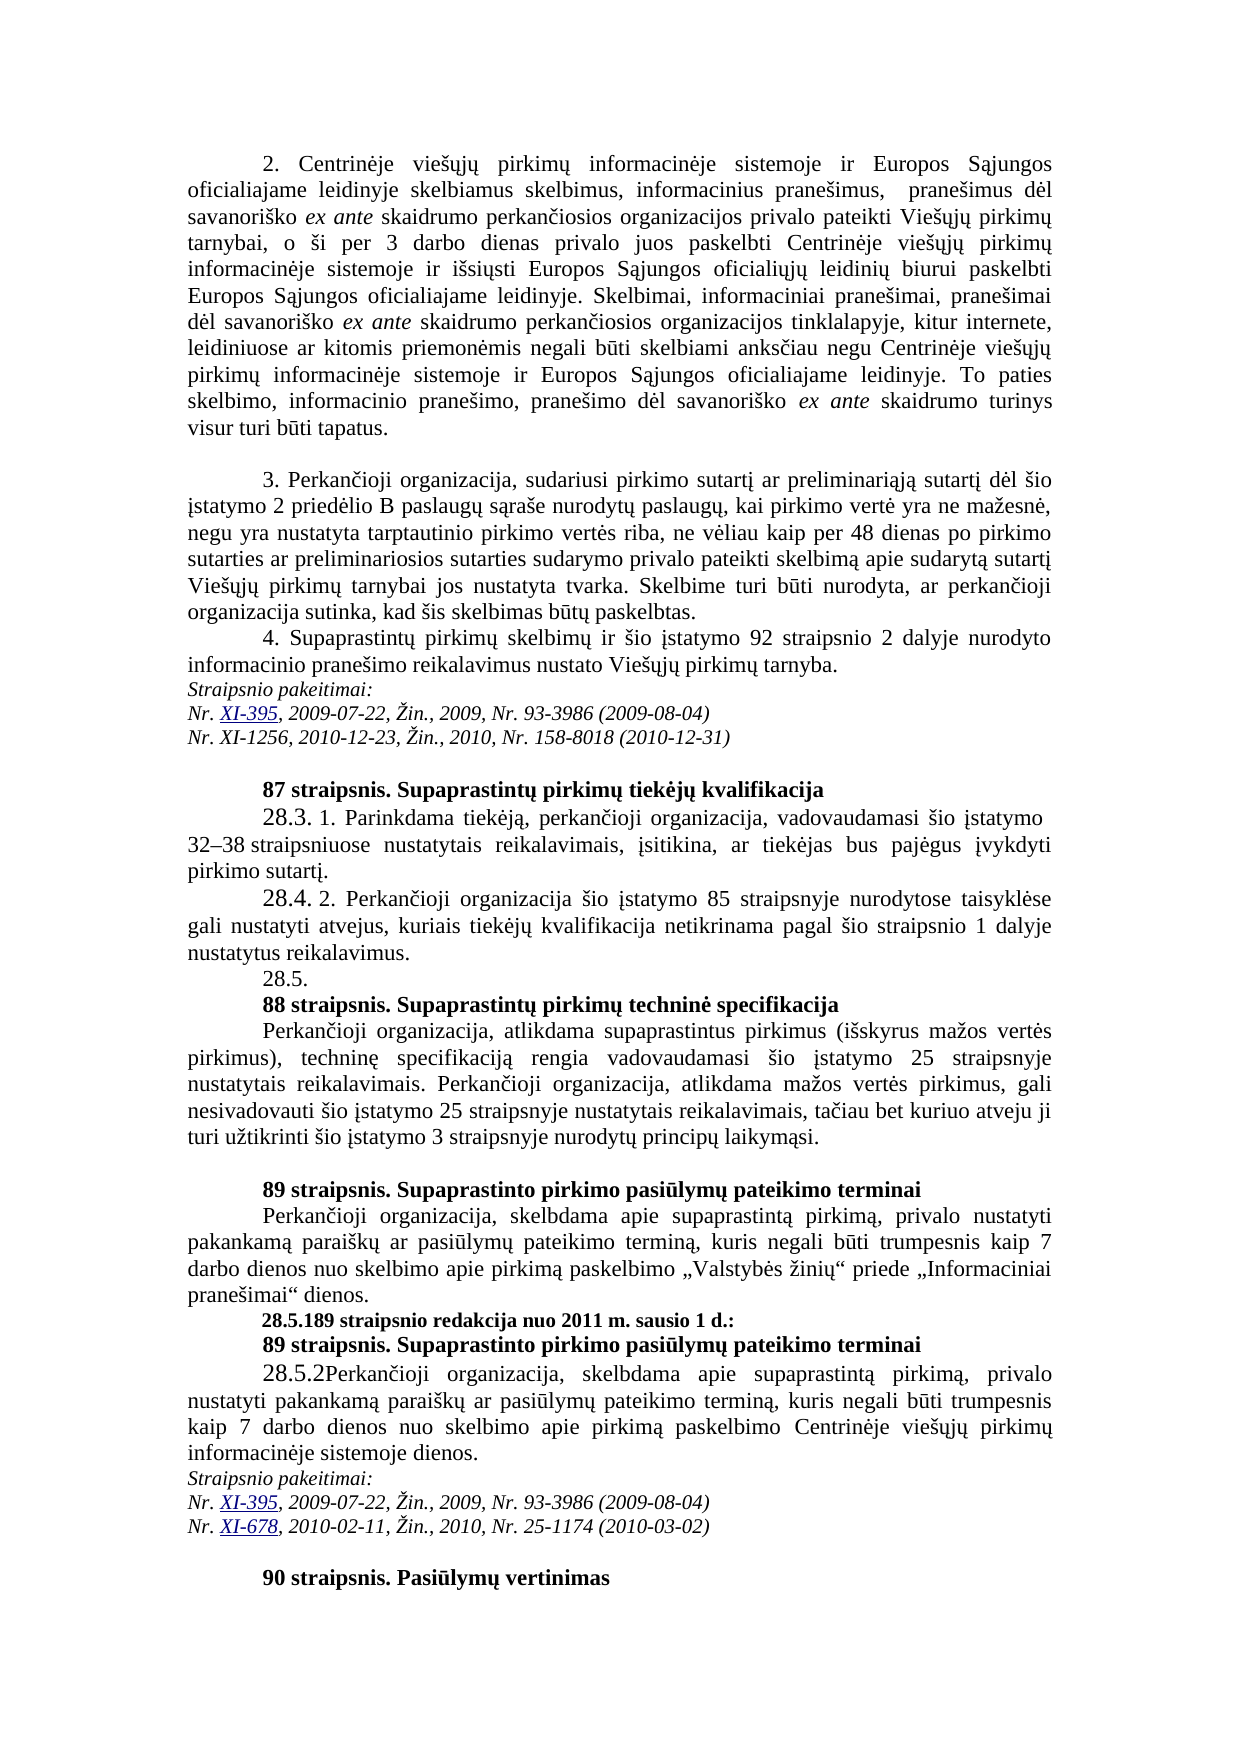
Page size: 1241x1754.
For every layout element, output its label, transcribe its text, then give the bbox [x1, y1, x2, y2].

subtitle 89 straipsnio redakcija nuo 2011 m. sausio 1 d.: [186, 1307, 1053, 1332]
text 89 straipsnis. Supaprastinto pirkimo pasiūlymų pateikimo terminai [187, 1332, 1053, 1358]
text Nr. XI-1256, 2010-12-23, Žin., 2010, Nr. 158-8018 (2010-12-31) [187, 725, 1053, 749]
text 88 straipsnis. Supaprastintų pirkimų techninė specifikacija [187, 991, 1053, 1018]
subtitle 2. Perkančioji organizacija šio įstatymo 85 straipsnyje nurodytose taisyklėse gali nustatyti atvejus, kuriais tiekėjų kvalifikacija netikrinama pagal šio straipsnio 1 dalyje nustatytus reikalavimus. [187, 883, 1053, 965]
text Nr. XI-678, 2010-02-11, Žin., 2010, Nr. 25-1174 (2010-03-02) [187, 1514, 1053, 1538]
text 87 straipsnis. Supaprastintų pirkimų tiekėjų kvalifikacija [187, 776, 1053, 802]
text 4. Supaprastintų pirkimų skelbimų ir šio įstatymo 92 straipsnio 2 dalyje nurodyto informacinio pranešimo reikalavimus nustato Viešųjų pirkimų tarnyba. [187, 624, 1053, 677]
text Perkančioji organizacija, skelbdama apie supaprastintą pirkimą, privalo nustatyti pakankamą paraiškų ar pasiūlymų pateikimo terminą, kuris negali būti trumpesnis kaip 7 darbo dienos nuo skelbimo apie pirkimą paskelbimo „Valstybės žinių“ priede „Informaciniai pranešimai“ dienos. [187, 1202, 1053, 1307]
text Nr. XI-395, 2009-07-22, Žin., 2009, Nr. 93-3986 (2009-08-04) [187, 1490, 1053, 1514]
text 2. Centrinėje viešųjų pirkimų informacinėje sistemoje ir Europos Sąjungos oficialiajame leidinyje skelbiamus skelbimus, informacinius pranešimus, pranešimus dėl savanoriško ex ante skaidrumo perkančiosios organizacijos privalo pateikti Viešųjų pirkimų tarnybai, o ši per 3 darbo dienas privalo juos paskelbti Centrinėje viešųjų pirkimų informacinėje sistemoje ir išsiųsti Europos Sąjungos oficialiųjų leidinių biurui paskelbti Europos Sąjungos oficialiajame leidinyje. Skelbimai, informaciniai pranešimai, pranešimai dėl savanoriško ex ante skaidrumo perkančiosios organizacijos tinklalapyje, kitur internete, leidiniuose ar kitomis priemonėmis negali būti skelbiami anksčiau negu Centrinėje viešųjų pirkimų informacinėje sistemoje ir Europos Sąjungos oficialiajame leidinyje. To paties skelbimo, informacinio pranešimo, pranešimo dėl savanoriško ex ante skaidrumo turinys visur turi būti tapatus. [187, 150, 1053, 440]
text Nr. XI-395, 2009-07-22, Žin., 2009, Nr. 93-3986 (2009-08-04) [187, 701, 1053, 725]
text 90 straipsnis. Pasiūlymų vertinimas [187, 1564, 1053, 1591]
subtitle 1. Parinkdama tiekėją, perkančioji organizacija, vadovaudamasi šio įstatymo 32–38 straipsniuose nustatytais reikalavimais, įsitikina, ar tiekėjas bus pajėgus įvykdyti pirkimo sutartį. [187, 802, 1053, 883]
text 3. Perkančioji organizacija, sudariusi pirkimo sutartį ar preliminariąją sutartį dėl šio įstatymo 2 priedėlio B paslaugų sąraše nurodytų paslaugų, kai pirkimo vertė yra ne mažesnė, negu yra nustatyta tarptautinio pirkimo vertės riba, ne vėliau kaip per 48 dienas po pirkimo sutarties ar preliminariosios sutarties sudarymo privalo pateikti skelbimą apie sudarytą sutartį Viešųjų pirkimų tarnybai jos nustatyta tvarka. Skelbime turi būti nurodyta, ar perkančioji organizacija sutinka, kad šis skelbimas būtų paskelbtas. [187, 466, 1053, 624]
text Straipsnio pakeitimai: [187, 1466, 1053, 1490]
text Perkančioji organizacija, atlikdama supaprastintus pirkimus (išskyrus mažos vertės pirkimus), techninę specifikaciją rengia vadovaudamasi šio įstatymo 25 straipsnyje nustatytais reikalavimais. Perkančioji organizacija, atlikdama mažos vertės pirkimus, gali nesivadovauti šio įstatymo 25 straipsnyje nustatytais reikalavimais, tačiau bet kuriuo atveju ji turi užtikrinti šio įstatymo 3 straipsnyje nurodytų principų laikymąsi. [187, 1018, 1053, 1149]
text 89 straipsnis. Supaprastinto pirkimo pasiūlymų pateikimo terminai [187, 1176, 1053, 1202]
subtitle Perkančioji organizacija, skelbdama apie supaprastintą pirkimą, privalo nustatyti pakankamą paraiškų ar pasiūlymų pateikimo terminą, kuris negali būti trumpesnis kaip 7 darbo dienos nuo skelbimo apie pirkimą paskelbimo Centrinėje viešųjų pirkimų informacinėje sistemoje dienos. [187, 1358, 1053, 1466]
text Straipsnio pakeitimai: [187, 677, 1053, 701]
